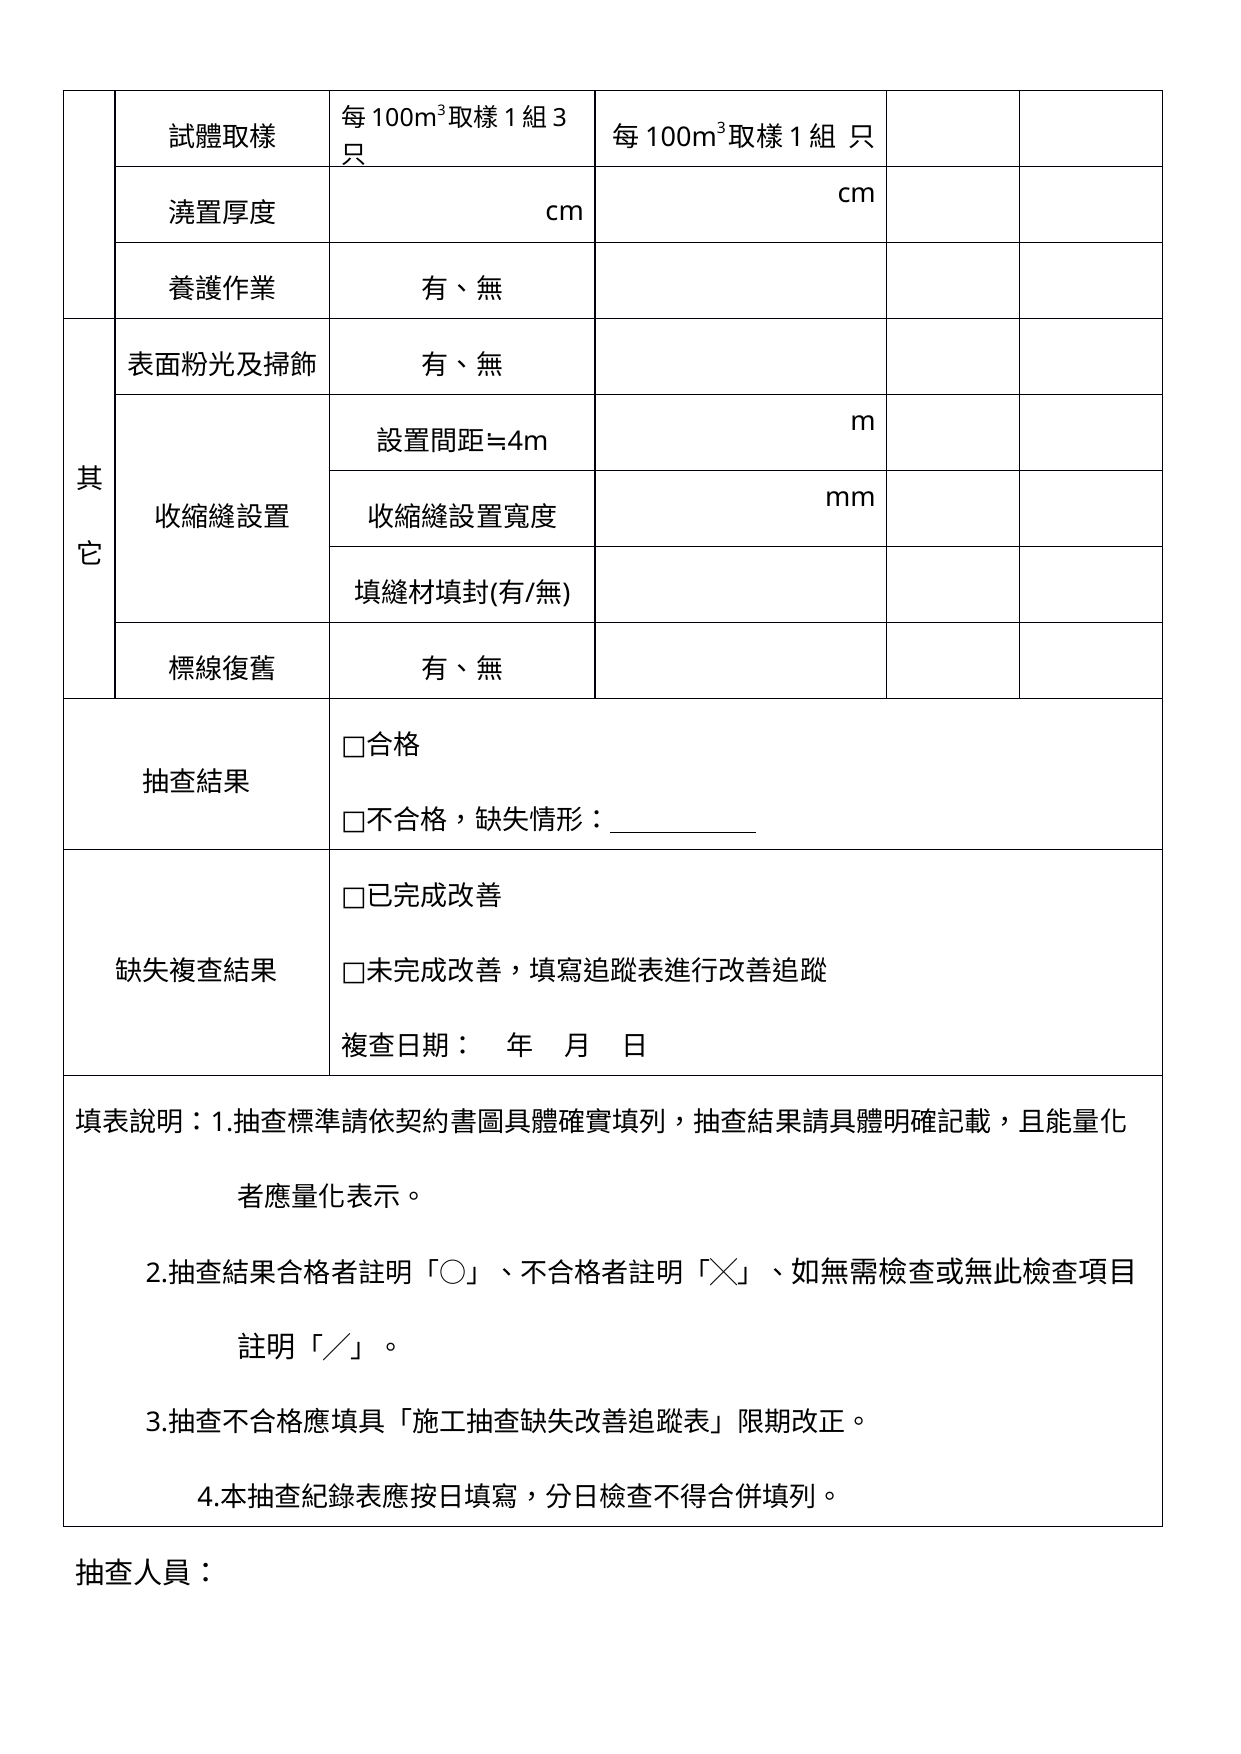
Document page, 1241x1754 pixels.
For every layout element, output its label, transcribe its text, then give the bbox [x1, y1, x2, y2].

table_cell [887, 167, 1019, 242]
table_cell 有、無 [330, 319, 594, 394]
table_cell [596, 319, 886, 394]
table_cell [887, 623, 1019, 698]
table_cell mm [596, 471, 886, 546]
table_cell 有、無 [330, 243, 594, 318]
table_cell [887, 471, 1019, 546]
table_cell [596, 623, 886, 698]
table_cell 填縫材填封(有/無) [330, 547, 594, 622]
table_cell 澆置厚度 [116, 167, 329, 242]
table_cell [1020, 319, 1162, 394]
table_cell [887, 547, 1019, 622]
table_cell 標線復舊 [116, 623, 329, 698]
table_cell 收縮縫設置寬度 [330, 471, 594, 546]
table_cell [1020, 623, 1162, 698]
table_cell □合格 □不合格，缺失情形： [330, 699, 1162, 849]
table_cell 每100m3取樣1組3只 [330, 91, 594, 166]
table_cell □已完成改善 □未完成改善，填寫追蹤表進行改善追蹤 複查日期： 年 月 日 [330, 850, 1162, 1075]
table_cell m [596, 395, 886, 470]
table_cell cm [330, 167, 594, 242]
table_cell 抽查結果 [64, 699, 329, 849]
table_cell [596, 243, 886, 318]
table_cell [64, 91, 114, 318]
table_cell [1020, 395, 1162, 470]
table_cell cm [596, 167, 886, 242]
table_cell 有、無 [330, 623, 594, 698]
table_cell [596, 547, 886, 622]
table_cell 設置間距≒4m [330, 395, 594, 470]
table_cell [1020, 547, 1162, 622]
table_cell [1020, 167, 1162, 242]
table_cell [887, 91, 1019, 166]
table_cell [1020, 91, 1162, 166]
table_cell 每100m3取樣1組 只 [596, 91, 886, 166]
table_cell 試體取樣 [116, 91, 329, 166]
text 抽查人員： [75, 1527, 1165, 1602]
table_cell [887, 319, 1019, 394]
table_cell [1020, 243, 1162, 318]
table_cell [887, 243, 1019, 318]
table_cell [887, 395, 1019, 470]
table_cell [1020, 471, 1162, 546]
table_cell 表面粉光及掃飾 [116, 319, 329, 394]
table_cell 養護作業 [116, 243, 329, 318]
table_cell 收縮縫設置 [116, 395, 329, 622]
table_cell 其它 [64, 319, 114, 698]
table_cell 填表說明：1.抽查標準請依契約書圖具體確實填列，抽查結果請具體明確記載，且能量化者應量化表示。 2.抽查結果合格者註明「○」、不合格者註明「╳」、如無需檢查或無此檢查項目註明「╱」。 3.抽查不合格應填具「施工抽查缺失改善追蹤表」限期改正。 4.本抽查紀錄表應按日填寫，分日檢查不得合併填列。 [64, 1076, 1162, 1526]
table_cell 缺失複查結果 [64, 850, 329, 1075]
